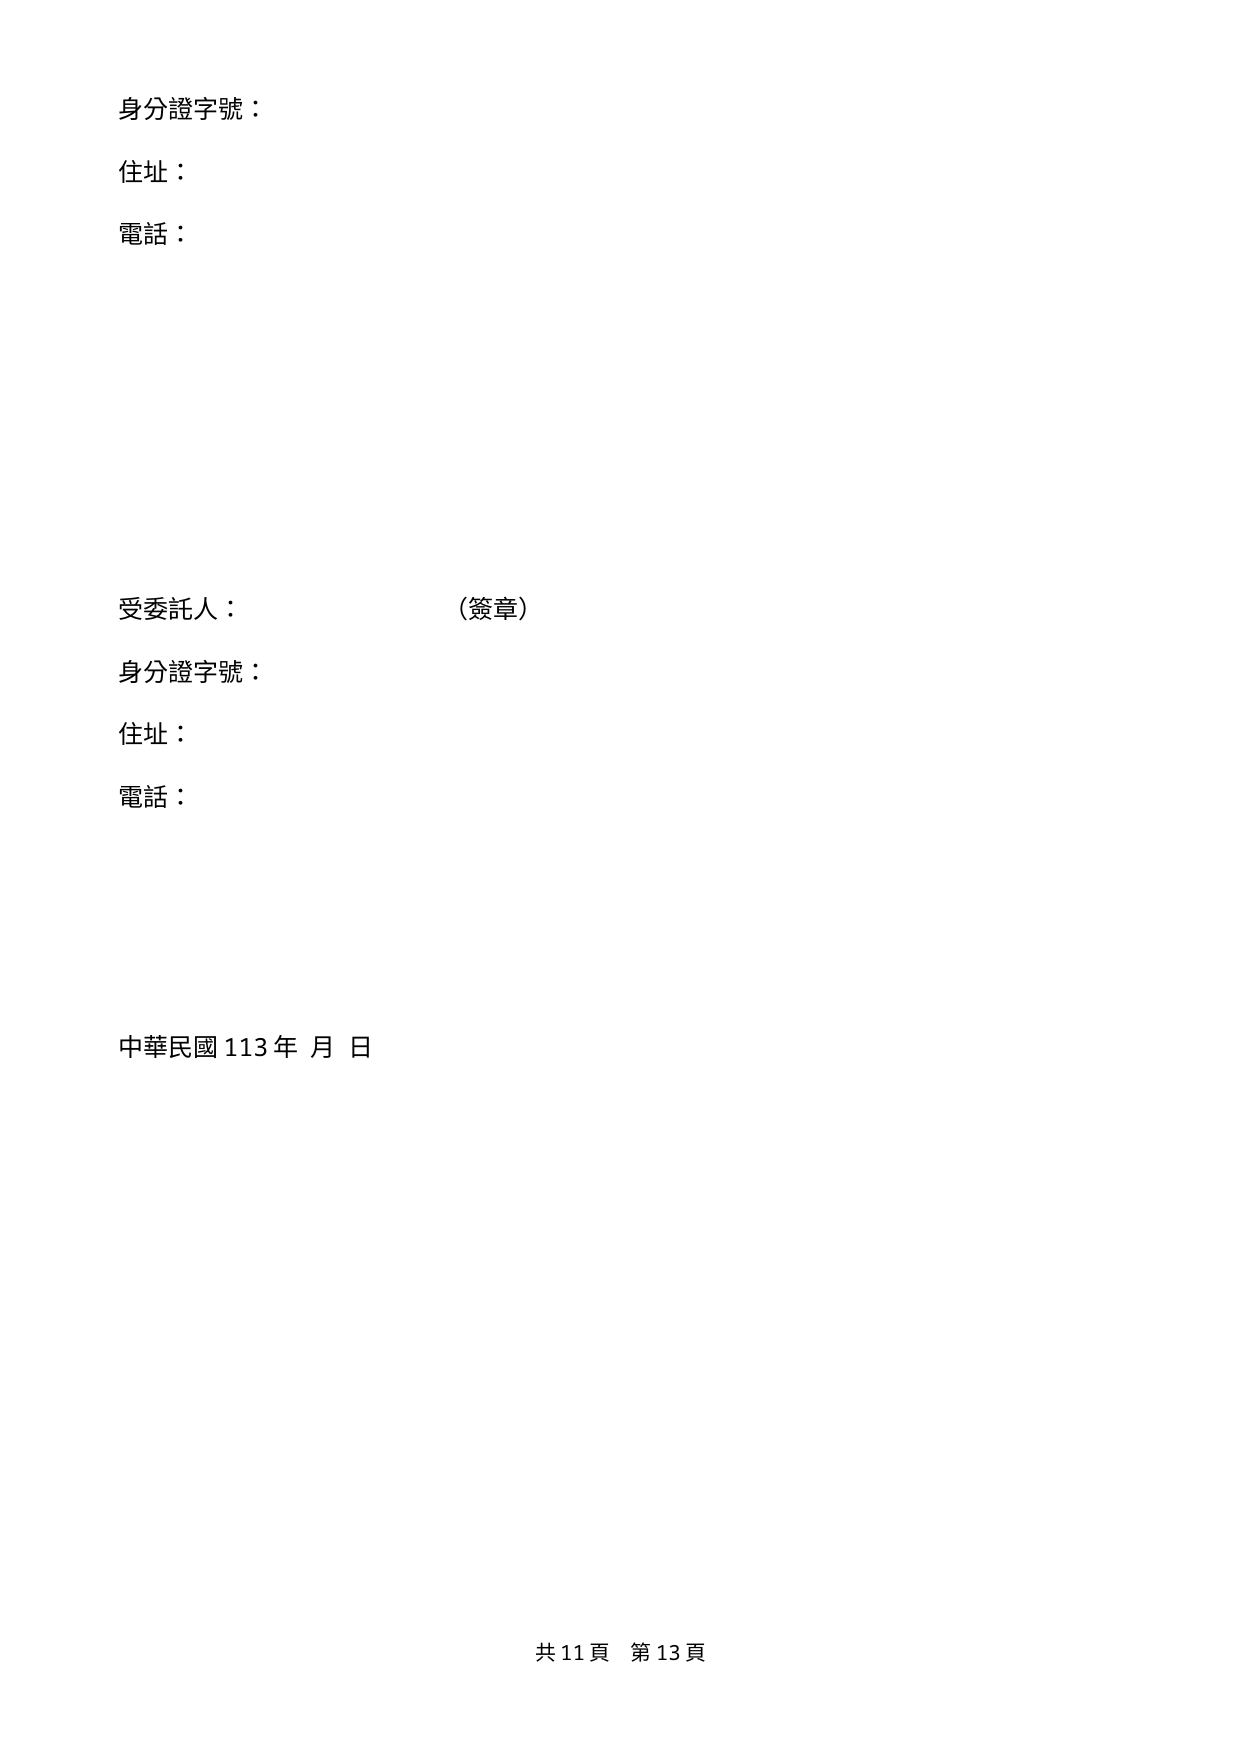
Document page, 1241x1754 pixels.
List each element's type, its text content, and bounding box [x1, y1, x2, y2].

text 身分證字號： [118, 629, 1122, 691]
text 住址： [118, 129, 1122, 191]
text 電話： [118, 754, 1122, 816]
text 身分證字號： [118, 66, 1122, 129]
text 中華民國113年 月 日 [118, 1004, 1122, 1066]
text 電話： [118, 191, 1122, 254]
text 住址： [118, 691, 1122, 754]
text 受委託人： （簽章） [118, 566, 1122, 629]
